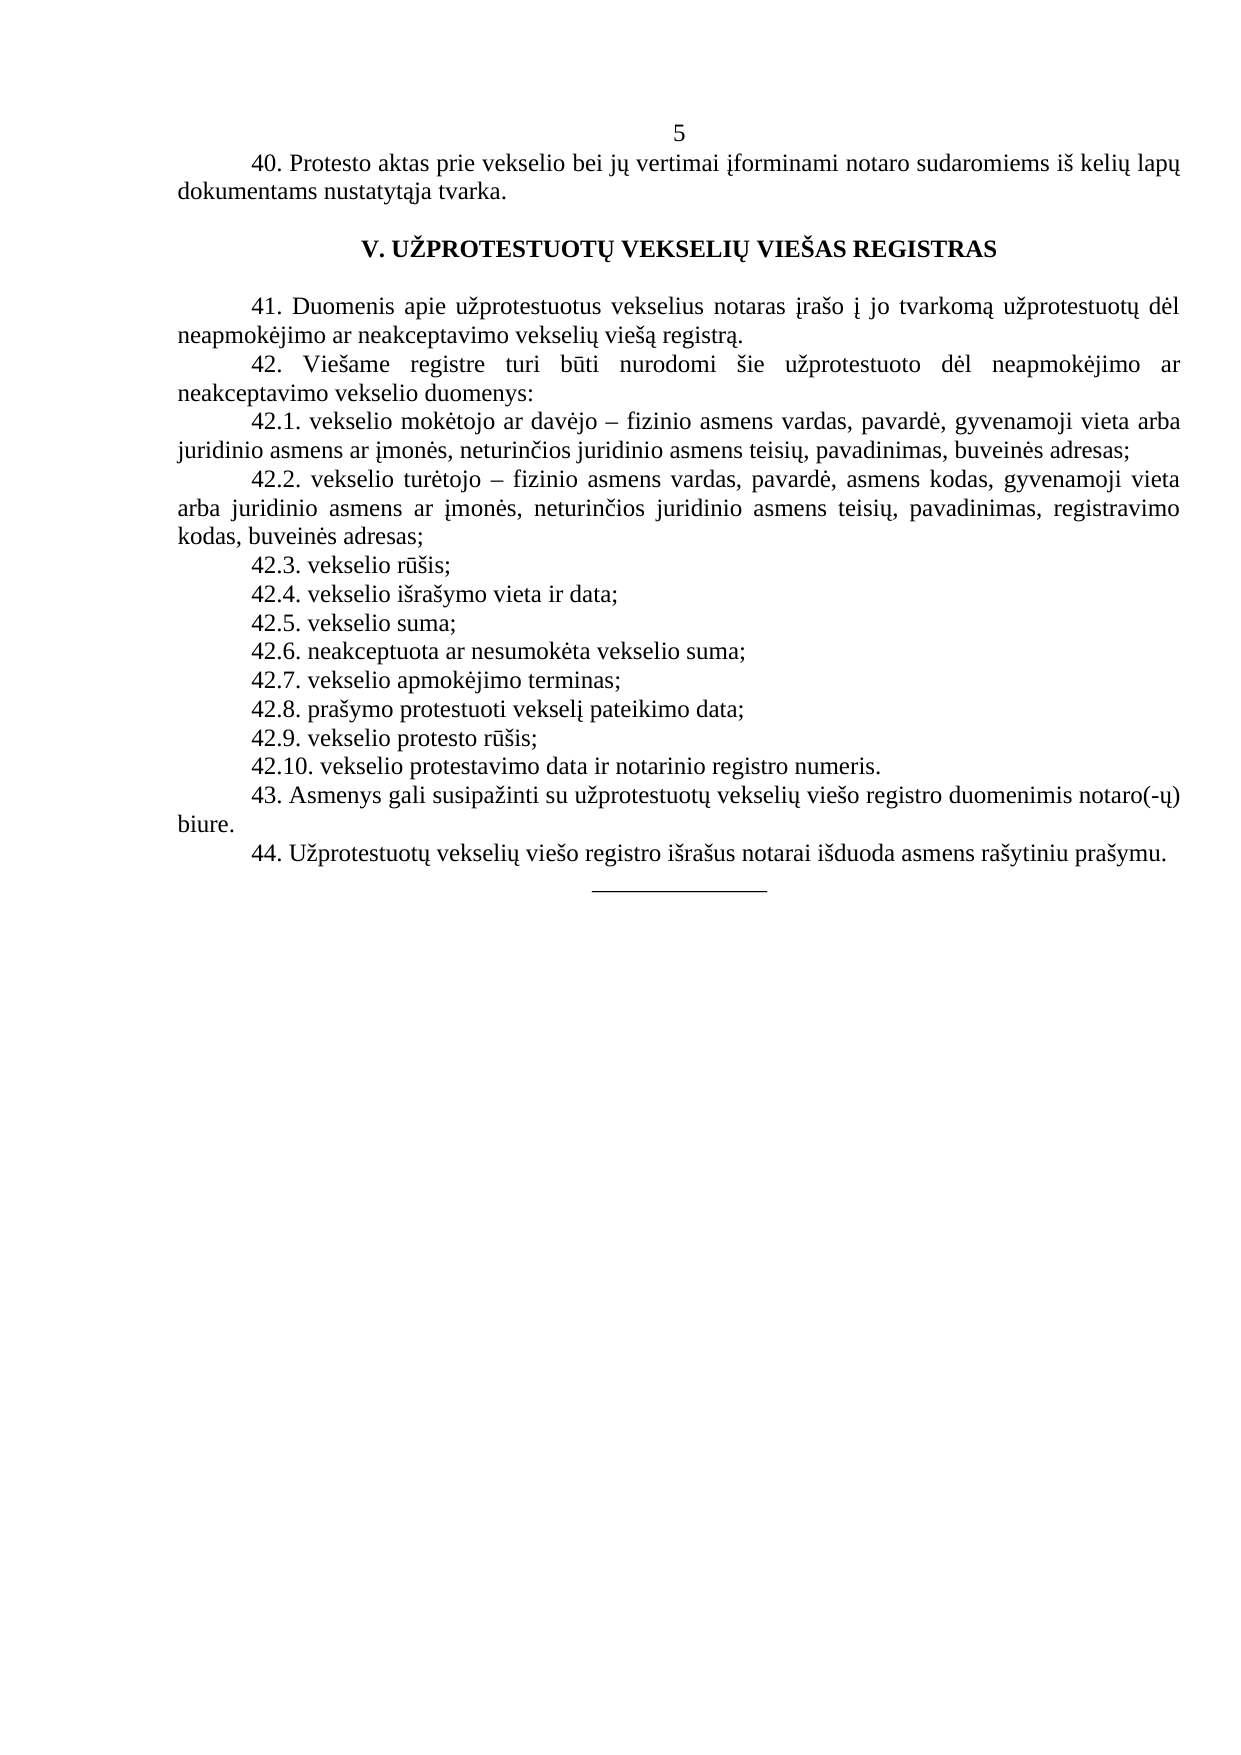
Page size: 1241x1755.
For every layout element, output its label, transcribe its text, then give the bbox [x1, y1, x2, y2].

text ______________ [177, 866, 1181, 895]
text 42. Viešame registre turi būti nurodomi šie užprotestuoto dėl neapmokėjimo ar neakceptavimo vekselio duomenys: [177, 349, 1181, 406]
text 42.3. vekselio rūšis; [177, 550, 1181, 579]
text 42.7. vekselio apmokėjimo terminas; [177, 665, 1181, 694]
text 42.9. vekselio protesto rūšis; [177, 723, 1181, 751]
text 42.2. vekselio turėtojo – fizinio asmens vardas, pavardė, asmens kodas, gyvenamoji vieta arba juridinio asmens ar įmonės, neturinčios juridinio asmens teisių, pavadinimas, registravimo kodas, buveinės adresas; [177, 464, 1181, 550]
text 40. Protesto aktas prie vekselio bei jų vertimai įforminami notaro sudaromiems iš kelių lapų dokumentams nustatytąja tvarka. [177, 148, 1181, 205]
text 42.4. vekselio išrašymo vieta ir data; [177, 579, 1181, 608]
text 42.6. neakceptuota ar nesumokėta vekselio suma; [177, 636, 1181, 665]
text 42.5. vekselio suma; [177, 608, 1181, 636]
text V. UŽPROTESTUOTŲ VEKSELIŲ VIEŠAS REGISTRAS [177, 234, 1181, 263]
text 42.8. prašymo protestuoti vekselį pateikimo data; [177, 694, 1181, 723]
text 43. Asmenys gali susipažinti su užprotestuotų vekselių viešo registro duomenimis notaro(-ų) biure. [177, 780, 1181, 838]
text 41. Duomenis apie užprotestuotus vekselius notaras įrašo į jo tvarkomą užprotestuotų dėl neapmokėjimo ar neakceptavimo vekselių viešą registrą. [177, 291, 1181, 349]
text 42.1. vekselio mokėtojo ar davėjo – fizinio asmens vardas, pavardė, gyvenamoji vieta arba juridinio asmens ar įmonės, neturinčios juridinio asmens teisių, pavadinimas, buveinės adresas; [177, 406, 1181, 464]
text 42.10. vekselio protestavimo data ir notarinio registro numeris. [177, 751, 1181, 780]
text 44. Užprotestuotų vekselių viešo registro išrašus notarai išduoda asmens rašytiniu prašymu. [177, 838, 1181, 866]
